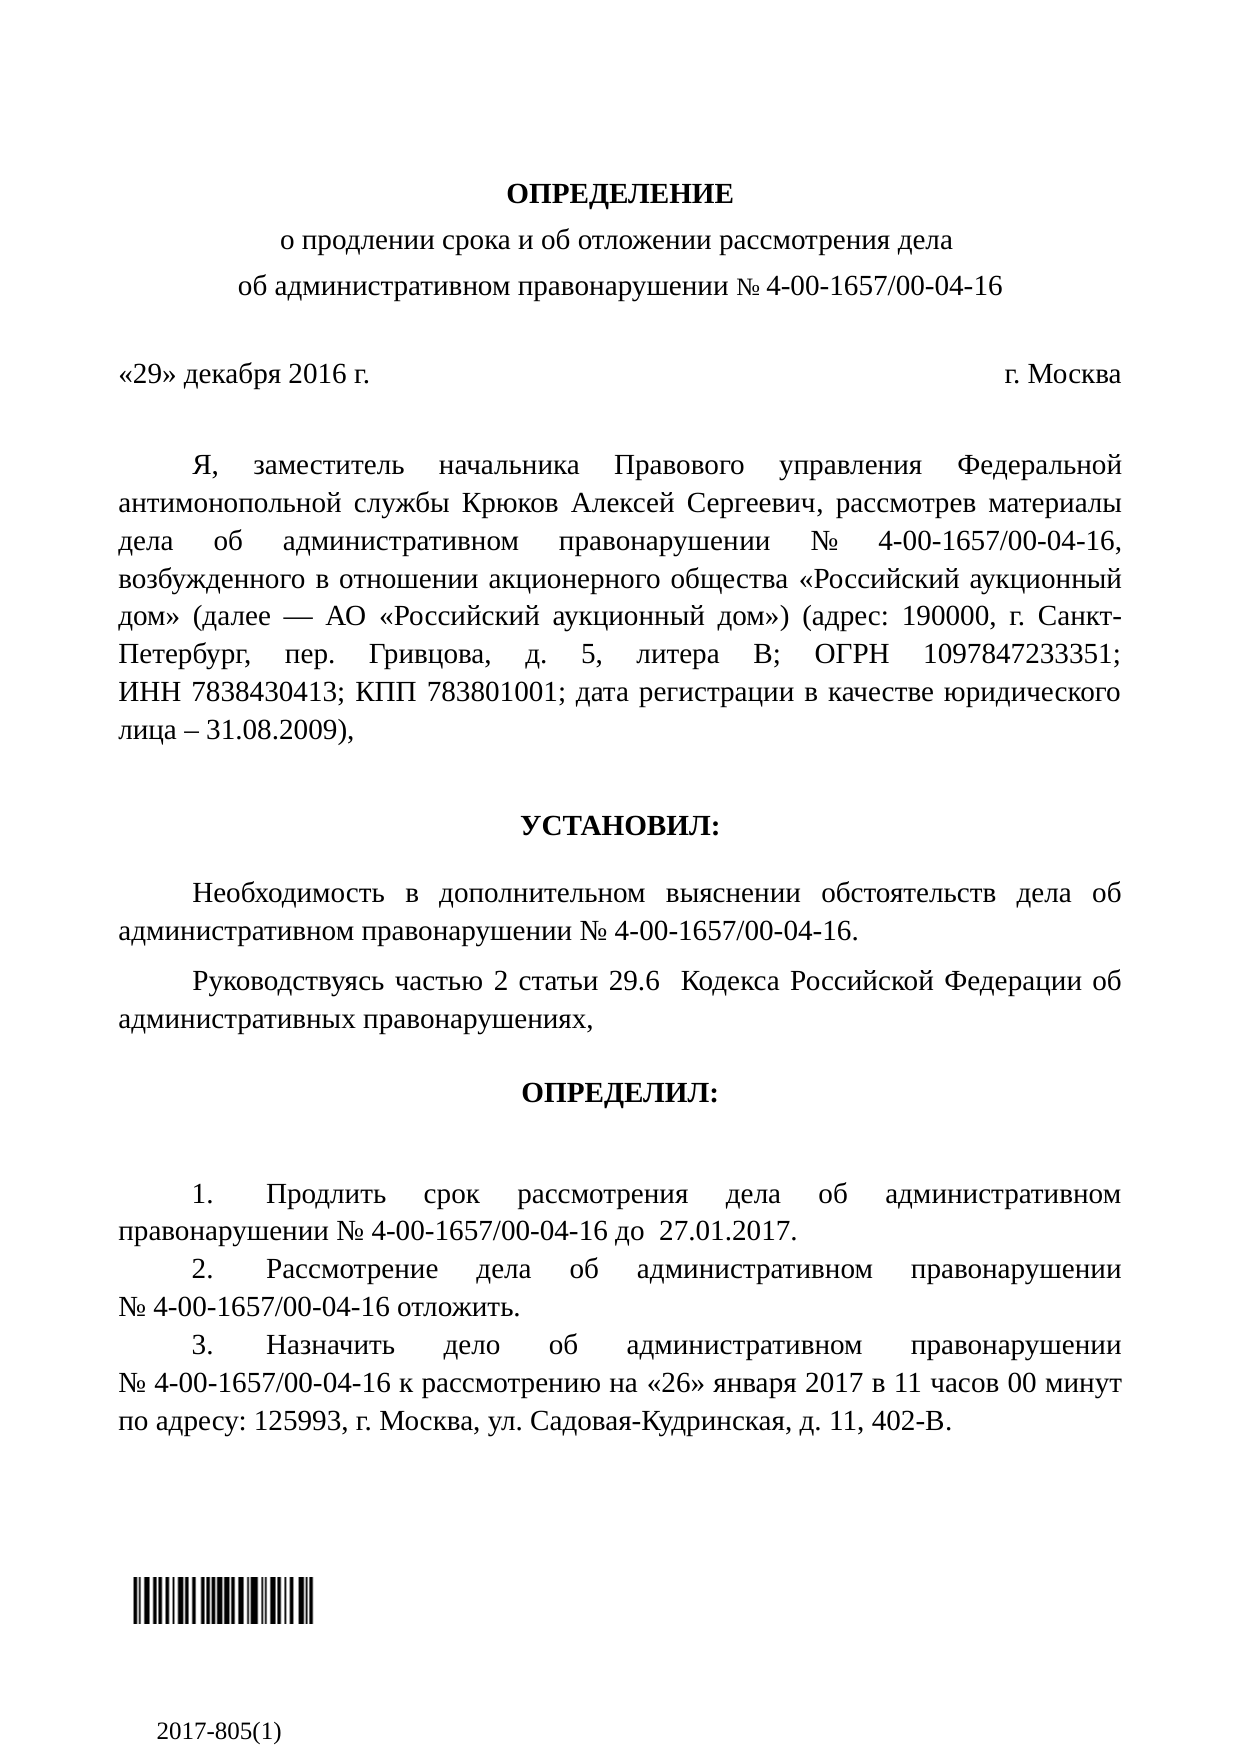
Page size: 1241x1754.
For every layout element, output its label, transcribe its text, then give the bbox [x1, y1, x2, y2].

text о продлении срока и об отложении рассмотрения дела [118, 222, 1122, 256]
list Продлить срок рассмотрения дела об административном правонарушении № 4-00-1657/00-04-16 до 27.01.2017. [118, 1171, 1122, 1247]
picture [118, 1577, 331, 1624]
list Рассмотрение дела об административном правонарушении № 4-00-1657/00-04-16 отложить. [118, 1247, 1122, 1323]
text «29» декабря 2016 г. г. Москва [118, 356, 1122, 389]
list Назначить дело об административном правонарушении № 4-00-1657/00-04-16 к рассмотрению на «26» января 2017 в 11 часов 00 минут по адресу: 125993, г. Москва, ул. Садовая-Кудринская, д. 11, 402-В. [118, 1323, 1122, 1436]
text ОПРЕДЕЛИЛ: [118, 1076, 1122, 1109]
text Руководствуясь частью 2 статьи 29.6 Кодекса Российской Федерации об административных правонарушениях, [118, 959, 1122, 1034]
text ОПРЕДЕЛЕНИЕ [118, 176, 1122, 210]
text УСТАНОВИЛ: [118, 808, 1122, 842]
text Необходимость в дополнительном выяснении обстоятельств дела об административном правонарушении № 4-00-1657/00-04-16. [118, 871, 1122, 946]
text Я, заместитель начальника Правового управления Федеральной антимонопольной службы Крюков Алексей Сергеевич, рассмотрев материалы дела об административном правонарушении № 4-00-1657/00-04-16, возбужденного в отношении акционерного общества «Российский аукционный дом» (далее — АО «Российский аукционный дом») (адрес: 190000, г. Санкт-Петербург, пер. Гривцова, д. 5, литера В; ОГРН 1097847233351; ИНН 7838430413; КПП 783801001; дата регистрации в качестве юридического лица – 31.08.2009), [118, 443, 1122, 746]
text об административном правонарушении № 4-00-1657/00-04-16 [118, 268, 1122, 302]
